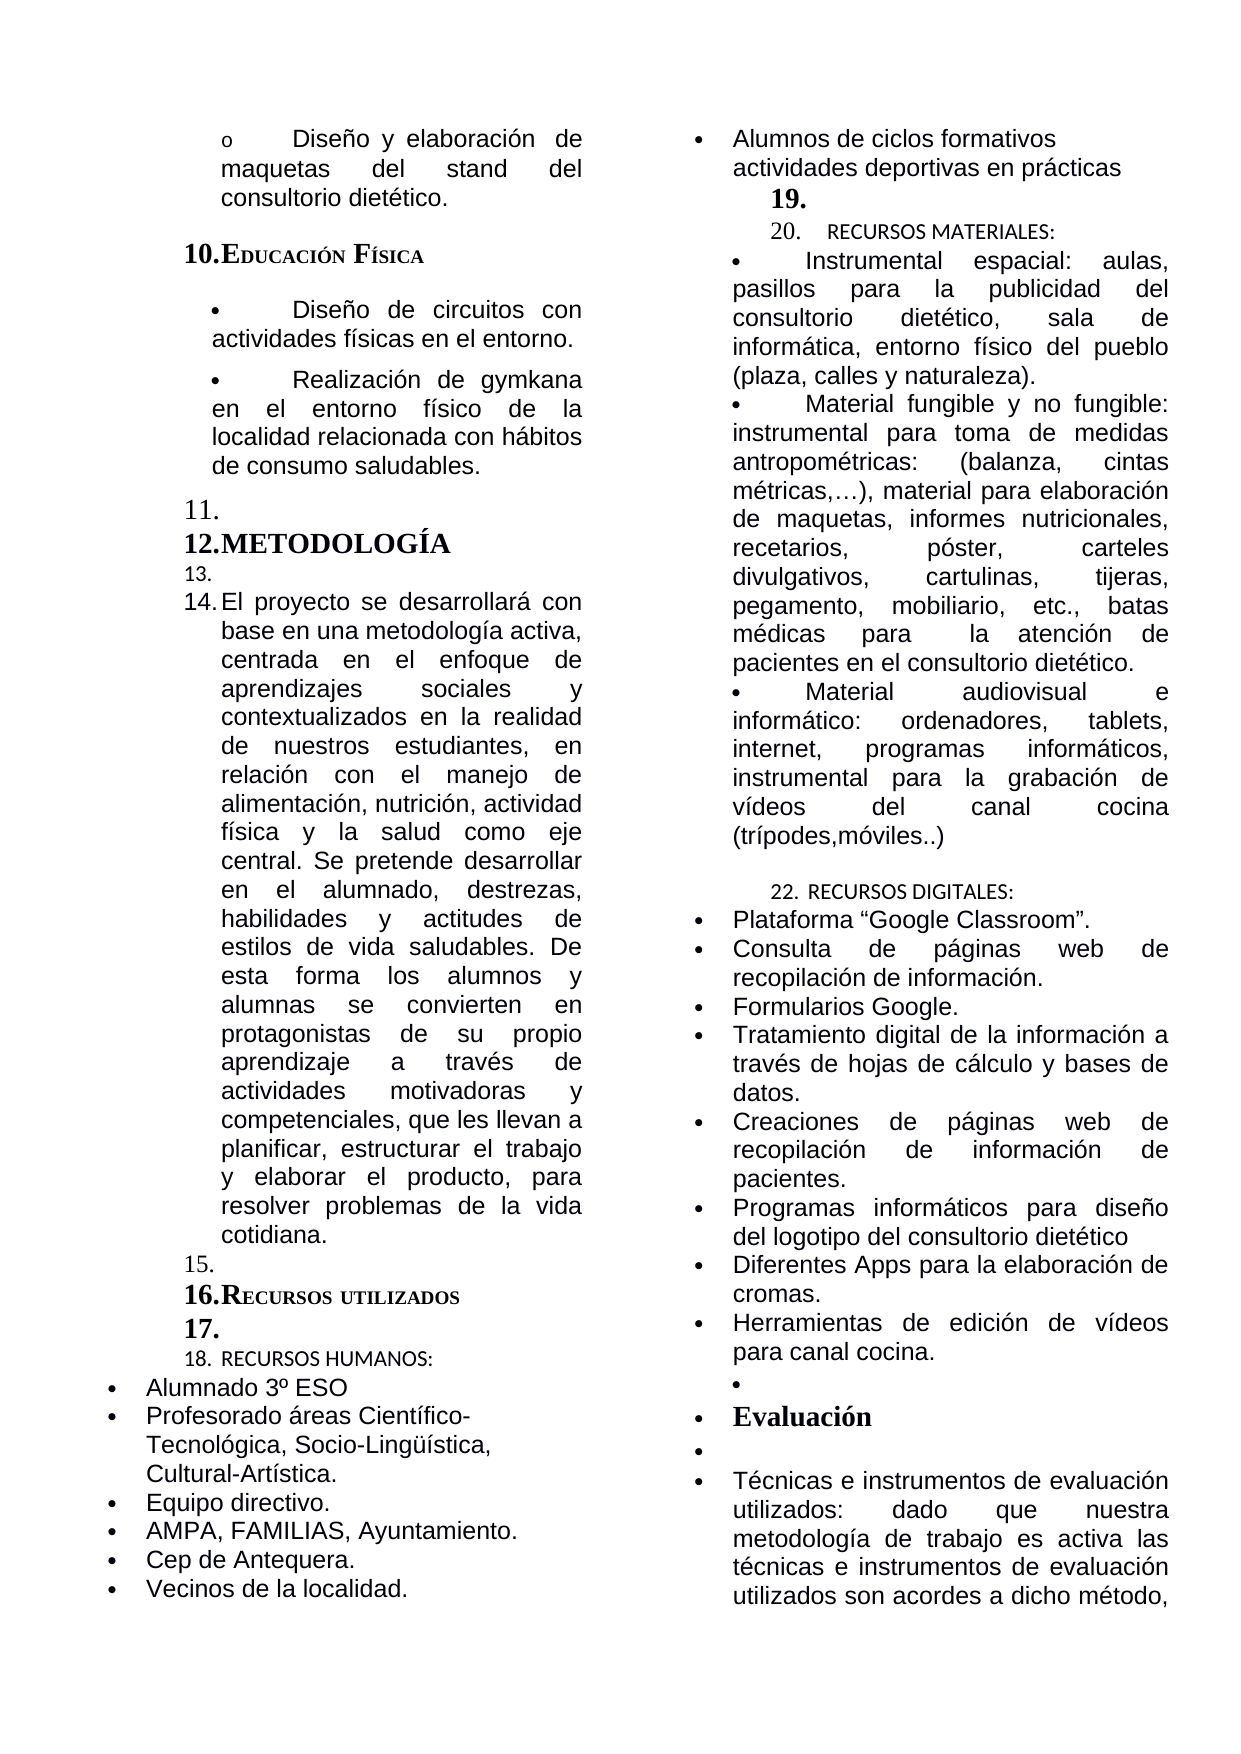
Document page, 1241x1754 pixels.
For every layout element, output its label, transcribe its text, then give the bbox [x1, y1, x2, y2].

list Realización de gymkana en el entorno físico de la localidad relacionada con hábitos de consumo saludables. [212, 365, 583, 480]
list Evaluación [695, 1399, 1169, 1432]
list El proyecto se desarrollará con base en una metodología activa, centrada en el enfoque de aprendizajes sociales y contextualizados en la realidad de nuestros estudiantes, en relación con el manejo de alimentación, nutrición, actividad física y la salud como eje central. Se pretende desarrollar en el alumnado, destrezas, habilidades y actitudes de estilos de vida saludables. De esta forma los alumnos y alumnas se convierten en protagonistas de su propio aprendizaje a través de actividades motivadoras y competenciales, que les llevan a planificar, estructurar el trabajo y elaborar el producto, para resolver problemas de la vida cotidiana. [183, 587, 583, 1249]
list Material fungible y no fungible: instrumental para toma de medidas antropométricas: (balanza, cintas métricas,…), material para elaboración de maquetas, informes nutricionales, recetarios, póster, carteles divulgativos, cartulinas, tijeras, pegamento, mobiliario, etc., batas médicas para la atención de pacientes en el consultorio dietético. [732, 389, 1169, 677]
list Herramientas de edición de vídeos para canal cocina. [695, 1308, 1169, 1365]
list Programas informáticos para diseño del logotipo del consultorio dietético [695, 1193, 1169, 1250]
list Formularios Google. [695, 992, 1169, 1020]
list Diseño y elaboración de maquetas del stand del consultorio dietético. [221, 124, 583, 211]
list Equipo directivo. [108, 1487, 583, 1516]
list Diseño de circuitos con actividades físicas en el entorno. [212, 295, 583, 352]
list Educación Física [183, 236, 583, 270]
list METODOLOGÍA [183, 526, 583, 559]
list Consulta de páginas web de recopilación de información. [695, 934, 1169, 992]
list Cep de Antequera. [108, 1545, 583, 1574]
list Diferentes Apps para la elaboración de cromas. [695, 1250, 1169, 1308]
list Recursos utilizados [183, 1277, 583, 1311]
list Vecinos de la localidad. [108, 1574, 583, 1602]
list Profesorado áreas Científico-Tecnológica, Socio-Lingüística, Cultural-Artística. [108, 1401, 583, 1487]
list Alumnado 3º ESO [108, 1372, 583, 1401]
list R RECURSOS MATERIALES: [770, 215, 1169, 246]
list Creaciones de páginas web de recopilación de información de pacientes. [695, 1107, 1169, 1193]
list Material audiovisual e informático: ordenadores, tablets, internet, programas informáticos, instrumental para la grabación de vídeos del canal cocina (trípodes,móviles..) [732, 677, 1169, 849]
list Alumnos de ciclos formativos actividades deportivas en prácticas [695, 124, 1169, 182]
list Instrumental espacial: aulas, pasillos para la publicidad del consultorio dietético, sala de informática, entorno físico del pueblo (plaza, calles y naturaleza). [732, 246, 1169, 389]
list Tratamiento digital de la información a través de hojas de cálculo y bases de datos. [695, 1020, 1169, 1107]
list RECURSOS DIGITALES: [770, 877, 1169, 905]
list Plataforma “Google Classroom”. [695, 905, 1169, 934]
list Técnicas e instrumentos de evaluación utilizados: dado que nuestra metodología de trabajo es activa las técnicas e instrumentos de evaluación utilizados son acordes a dicho método, [695, 1466, 1169, 1610]
list AMPA, FAMILIAS, Ayuntamiento. [108, 1516, 583, 1545]
list RECURSOS HUMANOS: [183, 1344, 583, 1372]
